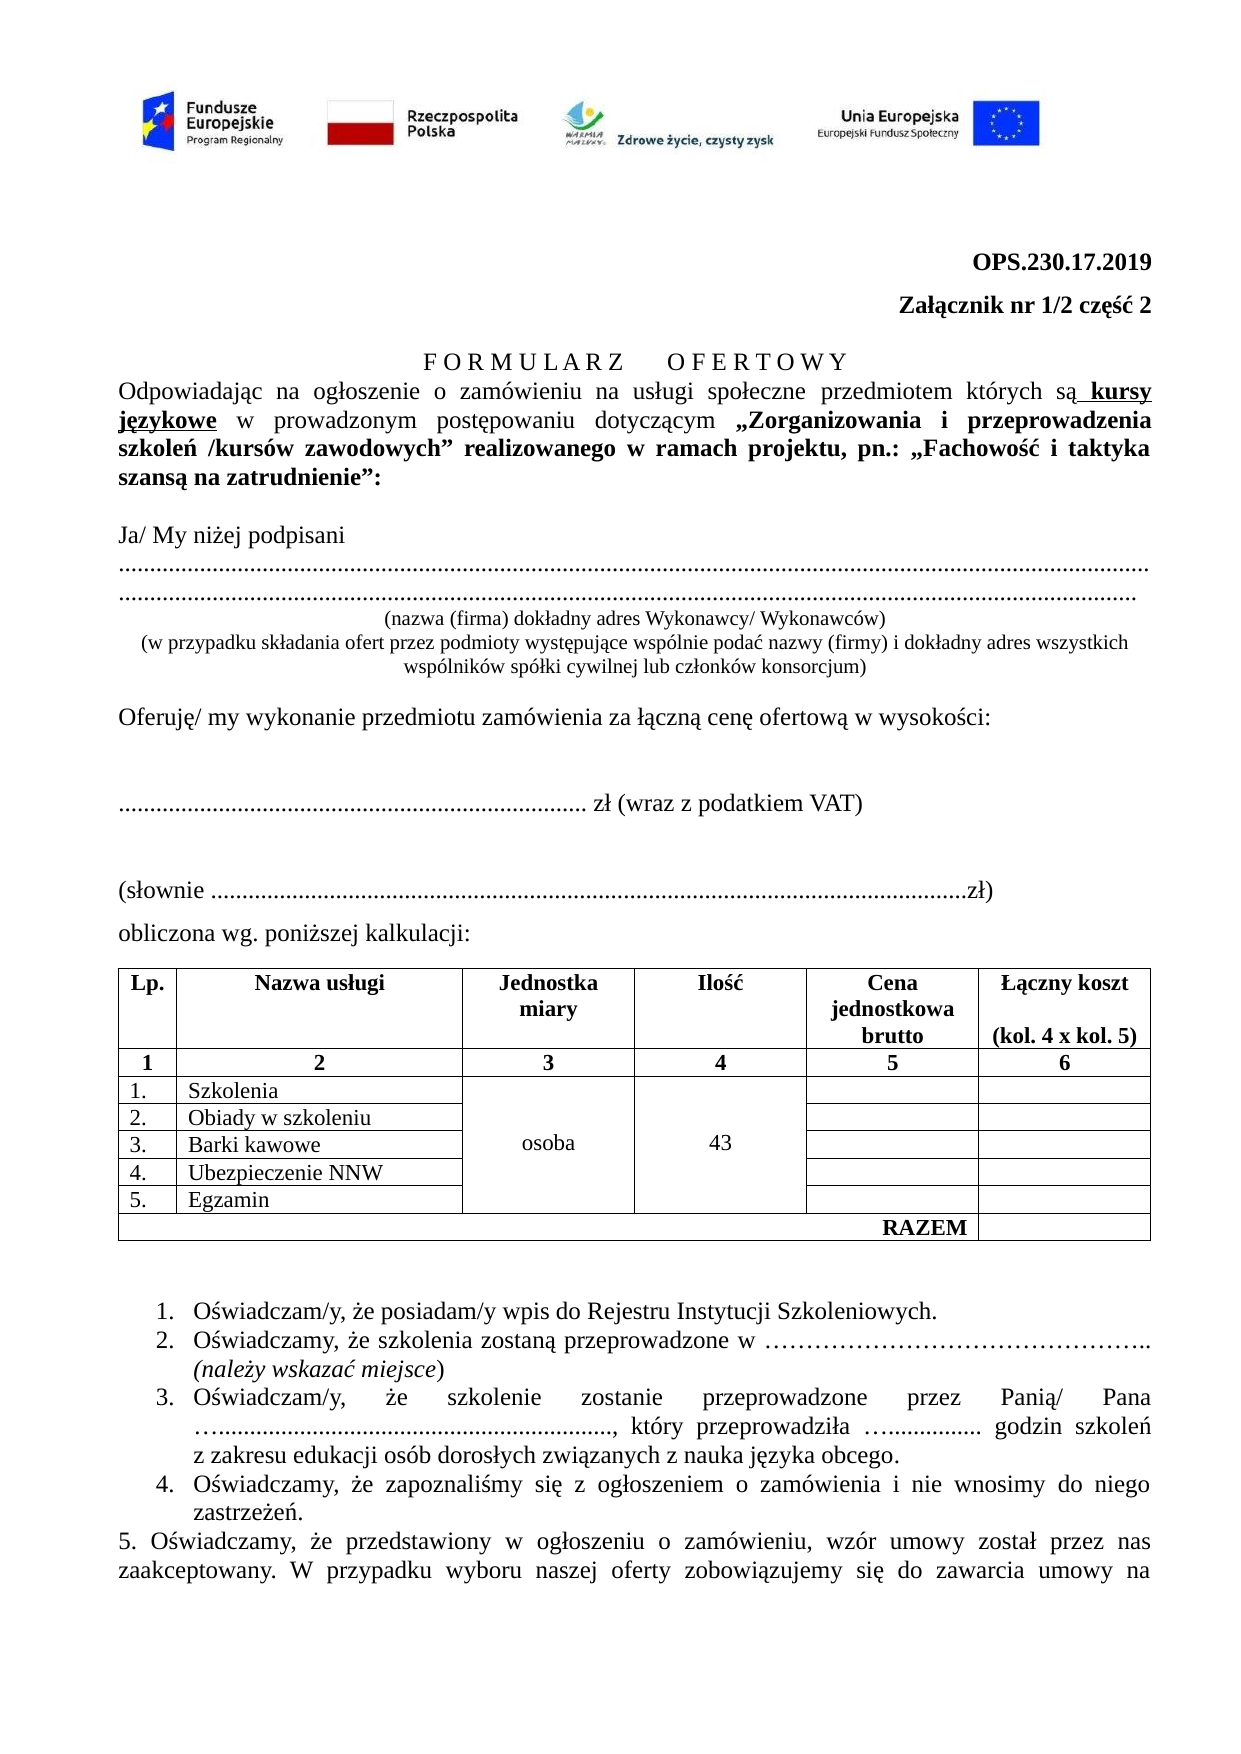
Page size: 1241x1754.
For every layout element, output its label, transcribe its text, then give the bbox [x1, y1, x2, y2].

table_cell [979, 1159, 1150, 1185]
table_header Cena jednostkowa brutto [807, 969, 978, 1048]
text 5. Oświadczamy, że przedstawiony w ogłoszeniu o zamówieniu, wzór umowy został przez nas zaakceptowany. W przypadku wyboru naszej oferty zobowiązujemy się do zawarcia umowy na [118, 1526, 1152, 1584]
table_cell Szkolenia [177, 1077, 462, 1103]
text Ja/ My niżej podpisani [118, 520, 1152, 548]
text (słownie .........................................................................................................................zł) [118, 875, 1152, 903]
text Załącznik nr 1/2 część 2 [118, 290, 1152, 318]
subtitle Odpowiadając na ogłoszenie o zamówieniu na usługi społeczne przedmiotem których są kursy językowe w prowadzonym postępowaniu dotyczącym „Zorganizowania i przeprowadzenia szkoleń /kursów zawodowych” realizowanego w ramach projektu, pn.: „Fachowość i taktyka szansą na zatrudnienie”: [118, 376, 1152, 491]
table_cell [807, 1159, 978, 1185]
text ........................................................................... zł (wraz z podatkiem VAT) [118, 788, 1152, 817]
table_header Nazwa usługi [177, 969, 462, 1048]
text F O R M U L A R Z O F E R T O W Y [118, 347, 1152, 376]
text obliczona wg. poniższej kalkulacji: [118, 918, 1152, 947]
table_cell 1 [119, 1049, 176, 1076]
text ..................................................................................................................................................................... [118, 548, 1152, 577]
text (w przypadku składania ofert przez podmioty występujące wspólnie podać nazwy (firmy) i dokładny adres wszystkich wspólników spółki cywilnej lub członków konsorcjum) [118, 630, 1152, 678]
table_cell 3 [463, 1049, 634, 1076]
table_cell Egzamin [177, 1186, 462, 1213]
list Oświadczam/y, że posiadam/y wpis do Rejestru Instytucji Szkoleniowych. [156, 1296, 1152, 1325]
table_cell Obiady w szkoleniu [177, 1104, 462, 1130]
table_cell [979, 1077, 1150, 1103]
table_cell [807, 1186, 978, 1213]
table_cell [979, 1214, 1150, 1240]
table_cell 4. [119, 1159, 176, 1185]
table_cell Barki kawowe [177, 1131, 462, 1158]
table_cell [979, 1104, 1150, 1130]
table_header Ilość [635, 969, 806, 1048]
text (nazwa (firma) dokładny adres Wykonawcy/ Wykonawców) [118, 606, 1152, 630]
table_cell 5 [807, 1049, 978, 1076]
list Oświadczamy, że zapoznaliśmy się z ogłoszeniem o zamówienia i nie wnosimy do niego zastrzeżeń. [156, 1469, 1152, 1526]
table_cell [807, 1104, 978, 1130]
table_cell 1. [119, 1077, 176, 1103]
table_header Lp. [119, 969, 176, 1048]
table_cell [979, 1131, 1150, 1158]
list Oświadczam/y, że szkolenie zostanie przeprowadzone przez Panią/ Pana …..............................................................., który przeprowadziła …............... godzin szkoleń z zakresu edukacji osób dorosłych związanych z nauka języka obcego. [156, 1382, 1152, 1469]
table_cell Ubezpieczenie NNW [177, 1159, 462, 1185]
table_cell 2 [177, 1049, 462, 1076]
text Oferuję/ my wykonanie przedmiotu zamówienia za łączną cenę ofertową w wysokości: [118, 702, 1152, 731]
table_cell 43 [635, 1077, 806, 1213]
table_cell 6 [979, 1049, 1150, 1076]
table_cell [979, 1186, 1150, 1213]
table_cell 4 [635, 1049, 806, 1076]
table_cell 2. [119, 1104, 176, 1130]
table_cell [807, 1131, 978, 1158]
table_cell osoba [463, 1077, 634, 1213]
table_cell 5. [119, 1186, 176, 1213]
table_header Jednostka miary [463, 969, 634, 1048]
table_cell RAZEM [119, 1214, 978, 1240]
table_cell [807, 1077, 978, 1103]
list Oświadczamy, że szkolenia zostaną przeprowadzone w ……………………………………….. (należy wskazać miejsce) [156, 1325, 1152, 1382]
table_cell 3. [119, 1131, 176, 1158]
text OPS.230.17.2019 [118, 247, 1152, 275]
table_header Łączny koszt (kol. 4 x kol. 5) [979, 969, 1150, 1048]
text ................................................................................................................................................................... [118, 577, 1152, 606]
